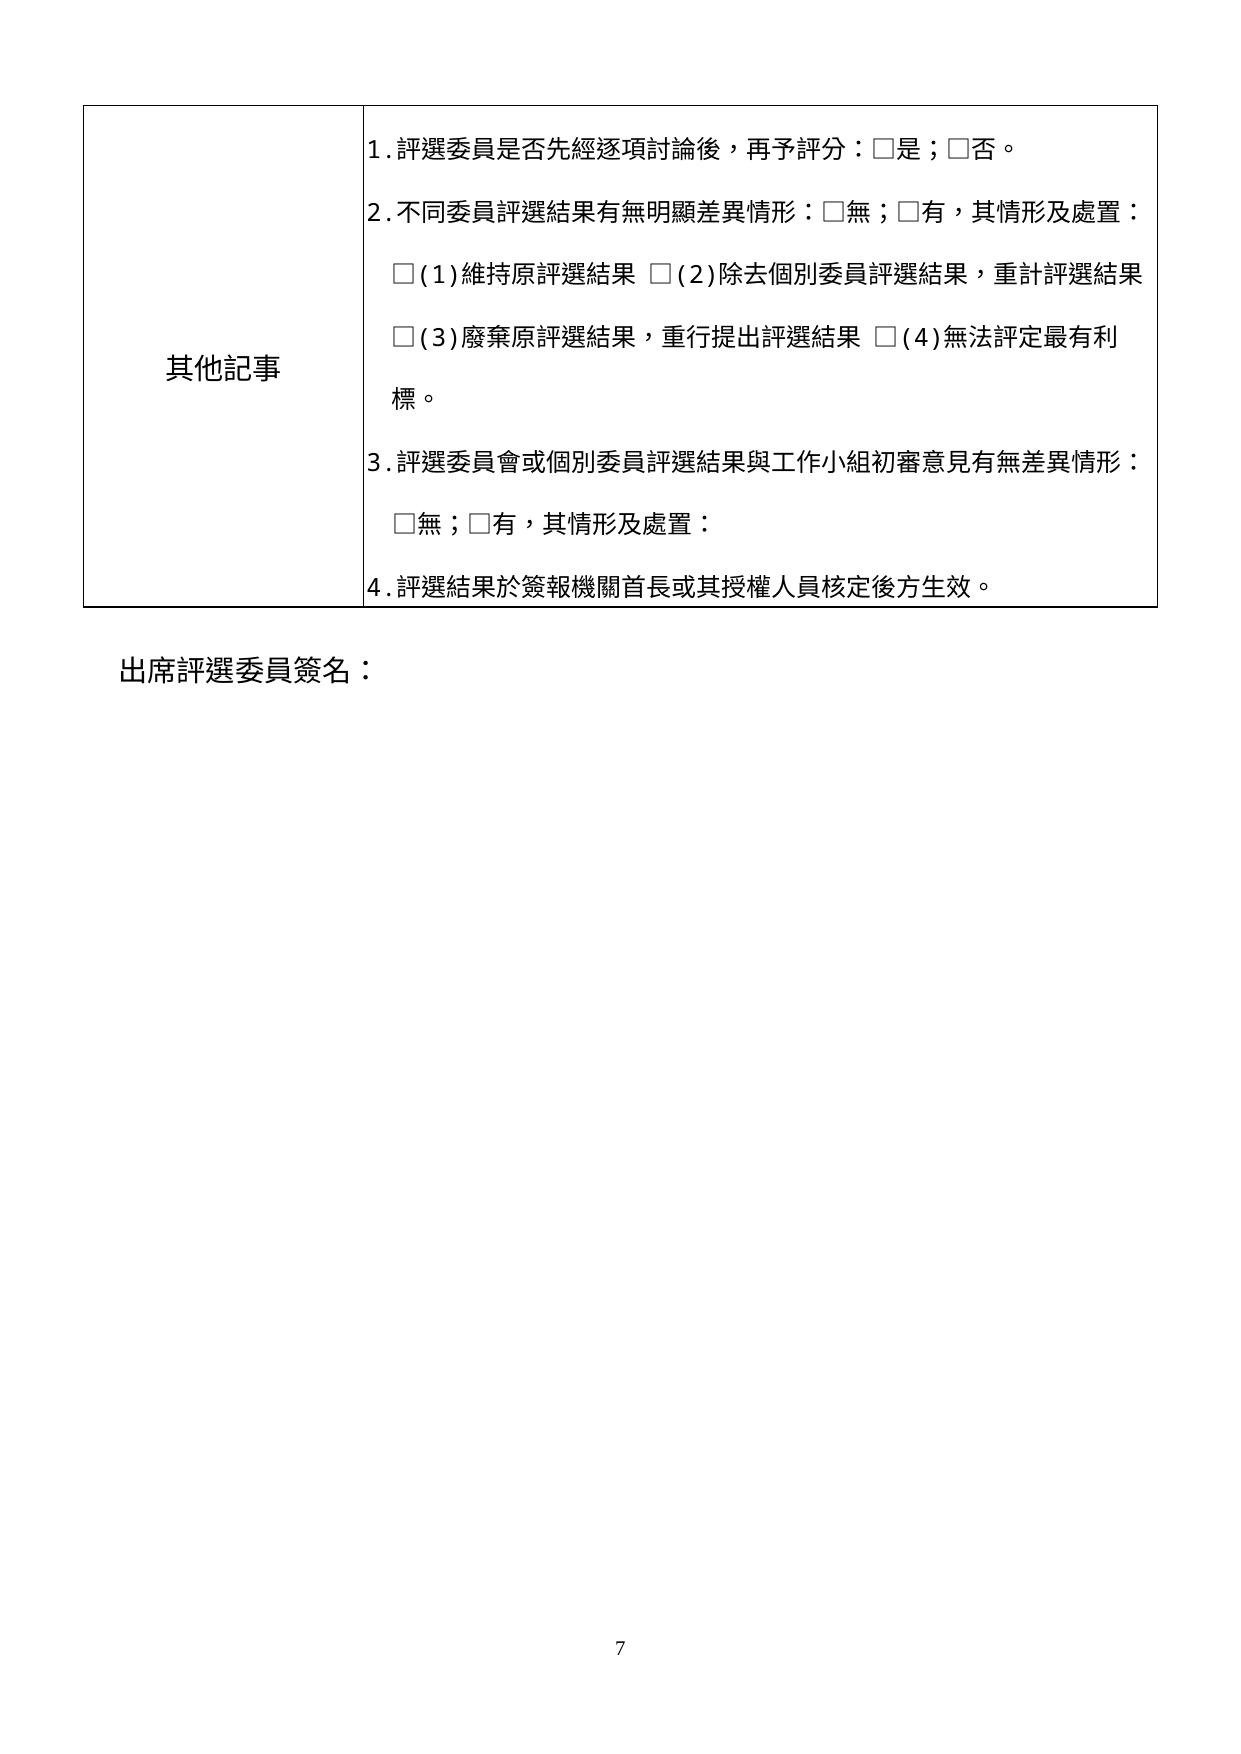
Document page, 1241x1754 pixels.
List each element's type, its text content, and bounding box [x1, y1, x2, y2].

table_cell 其他記事 [84, 106, 363, 606]
text 出席評選委員簽名： [118, 627, 1122, 690]
table_cell 1.評選委員是否先經逐項討論後，再予評分：□是；□否。 2.不同委員評選結果有無明顯差異情形：□無；□有，其情形及處置：□(1)維持原評選結果 □(2)除去個別委員評選結果，重計評選結果 □(3)廢棄原評選結果，重行提出評選結果 □(4)無法評定最有利標。 3.評選委員會或個別委員評選結果與工作小組初審意見有無差異情形：□無；□有，其情形及處置： 4.評選結果於簽報機關首長或其授權人員核定後方生效。 [364, 106, 1157, 606]
